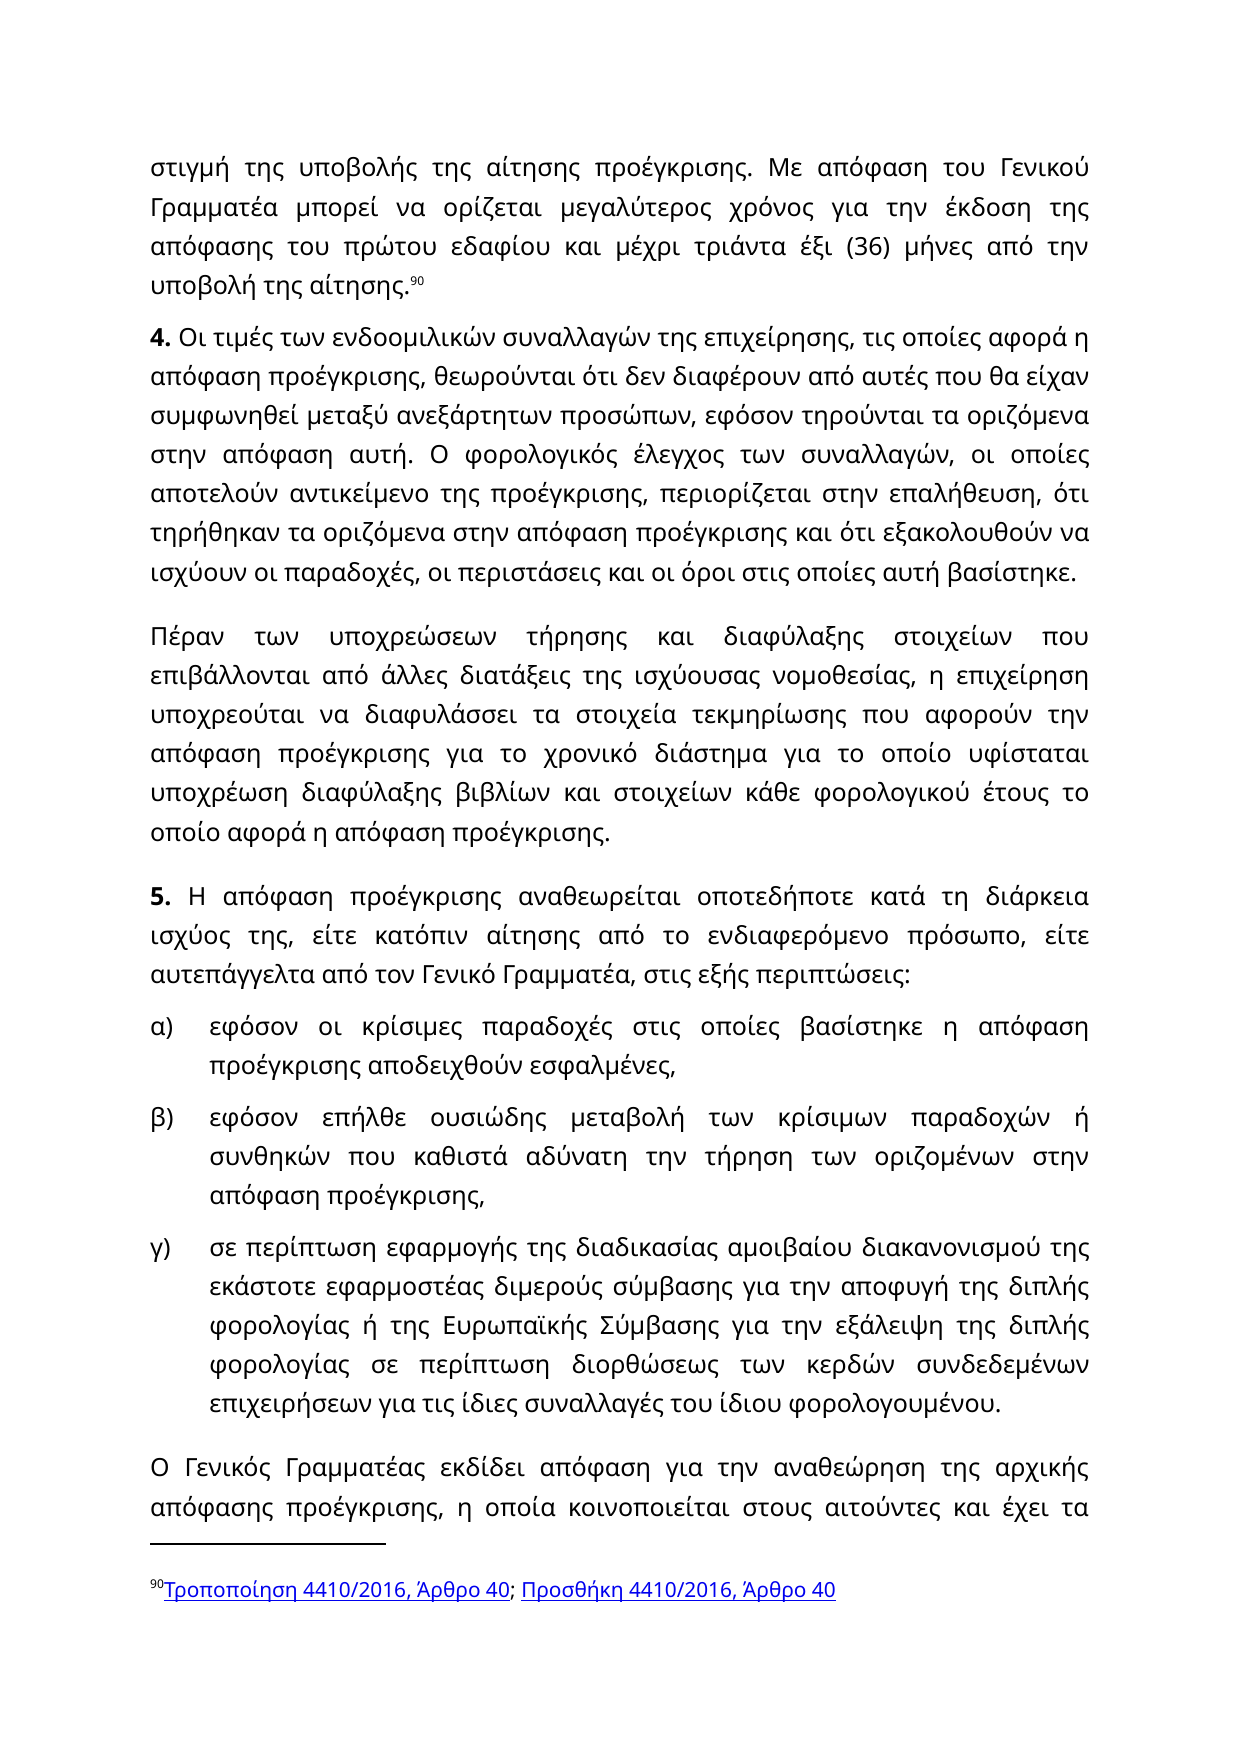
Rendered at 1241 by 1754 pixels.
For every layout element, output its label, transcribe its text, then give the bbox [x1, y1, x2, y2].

text στιγμή της υποβολής της αίτησης προέγκρισης. Με απόφαση του Γενικού Γραμματέα μπορεί να ορίζεται μεγαλύτερος χρόνος για την έκδοση της απόφασης του πρώτου εδαφίου και μέχρι τριάντα έξι (36) μήνες από την υποβολή της αίτησης. [150, 150, 1090, 302]
text 5. Η απόφαση προέγκρισης αναθεωρείται οποτεδήποτε κατά τη διάρκεια ισχύος της, είτε κατόπιν αίτησης από το ενδιαφερόμενο πρόσωπο, είτε αυτεπάγγελτα από τον Γενικό Γραμματέα, στις εξής περιπτώσεις: [150, 878, 1090, 991]
text Πέραν των υποχρεώσεων τήρησης και διαφύλαξης στοιχείων που επιβάλλονται από άλλες διατάξεις της ισχύουσας νομοθεσίας, η επιχείρηση υποχρεούται να διαφυλάσσει τα στοιχεία τεκμηρίωσης που αφορούν την απόφαση προέγκρισης για το χρονικό διάστημα για το οποίο υφίσταται υποχρέωση διαφύλαξης βιβλίων και στοιχείων κάθε φορολογικού έτους το οποίο αφορά η απόφαση προέγκρισης. [150, 618, 1090, 848]
text Ο Γενικός Γραμματέας εκδίδει απόφαση για την αναθεώρηση της αρχικής απόφασης προέγκρισης, η οποία κοινοποιείται στους αιτούντες και έχει τα [150, 1450, 1090, 1523]
list β) εφόσον επήλθε ουσιώδης μεταβολή των κρίσιμων παραδοχών ή συνθηκών που καθιστά αδύνατη την τήρηση των οριζομένων στην απόφαση προέγκρισης, [150, 1099, 1090, 1212]
text 4. Οι τιμές των ενδοομιλικών συναλλαγών της επιχείρησης, τις οποίες αφορά η απόφαση προέγκρισης, θεωρούνται ότι δεν διαφέρουν από αυτές που θα είχαν συμφωνηθεί μεταξύ ανεξάρτητων προσώπων, εφόσον τηρούνται τα οριζόμενα στην απόφαση αυτή. Ο φορολογικός έλεγχος των συναλλαγών, οι οποίες αποτελούν αντικείμενο της προέγκρισης, περιορίζεται στην επαλήθευση, ότι τηρήθηκαν τα οριζόμενα στην απόφαση προέγκρισης και ότι εξακολουθούν να ισχύουν οι παραδοχές, οι περιστάσεις και οι όροι στις οποίες αυτή βασίστηκε. [150, 319, 1090, 588]
text Τροποποίηση 4410/2016, Άρθρο 40; Προσθήκη 4410/2016, Άρθρο 40 [150, 1576, 1090, 1604]
list α) εφόσον οι κρίσιμες παραδοχές στις οποίες βασίστηκε η απόφαση προέγκρισης αποδειχθούν εσφαλμένες, [150, 1008, 1090, 1082]
list γ) σε περίπτωση εφαρμογής της διαδικασίας αμοιβαίου διακανονισμού της εκάστοτε εφαρμοστέας διμερούς σύμβασης για την αποφυγή της διπλής φορολογίας ή της Ευρωπαϊκής Σύμβασης για την εξάλειψη της διπλής φορολογίας σε περίπτωση διορθώσεως των κερδών συνδεδεμένων επιχειρήσεων για τις ίδιες συναλλαγές του ίδιου φορολογουμένου. [150, 1229, 1090, 1420]
